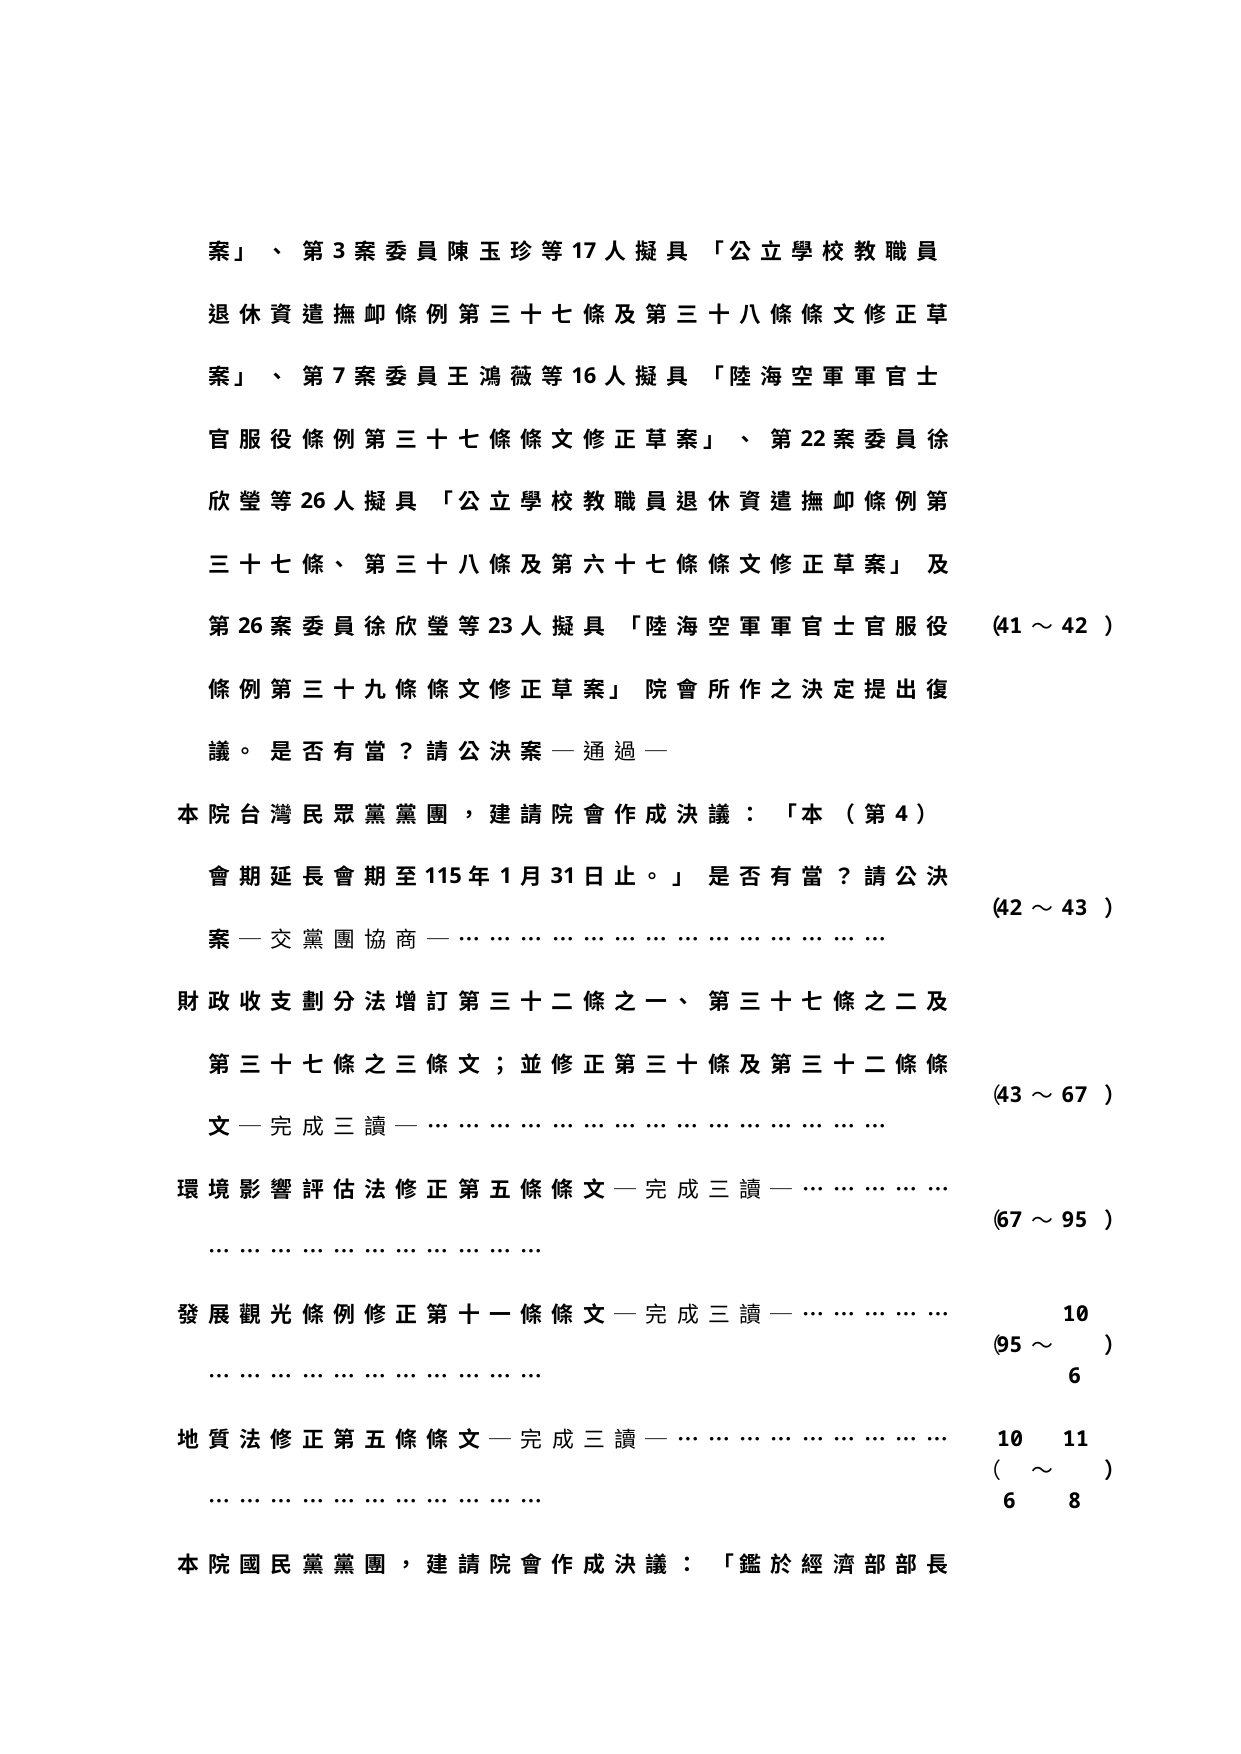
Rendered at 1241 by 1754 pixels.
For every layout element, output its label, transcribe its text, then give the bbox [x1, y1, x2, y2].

table_cell 67 [986, 1156, 1023, 1281]
table_cell ） [1091, 781, 1108, 969]
table_cell （ [967, 1531, 986, 1594]
table_cell 95 [986, 1281, 1023, 1406]
table_cell 本院台灣民眾黨黨團，建請院會作成決議：「本（第4）會期延長會期至115年1月31日止。」是否有當？請公決案─交黨團協商─…………………………………… [150, 781, 967, 969]
table_cell 42 [986, 781, 1023, 969]
table_cell ） [1091, 219, 1108, 781]
table_cell （ [967, 1406, 986, 1531]
table_cell ～ [1023, 1156, 1053, 1281]
table_cell ） [1091, 1156, 1108, 1281]
table_cell （ [967, 1281, 986, 1406]
table_cell ） [1091, 1531, 1108, 1594]
table_cell [1053, 1531, 1091, 1594]
table_cell ～ [1023, 219, 1053, 781]
table_cell ） [1091, 1406, 1108, 1531]
table_cell 43 [1053, 781, 1091, 969]
table_cell 95 [1053, 1156, 1091, 1281]
table_cell ） [1091, 1281, 1108, 1406]
table_cell 41 [986, 219, 1023, 781]
table_cell 本院國民黨黨團，建請院會作成決議：「鑑於經濟部部長 [150, 1531, 967, 1594]
table_cell 118 [986, 1531, 1023, 1594]
table_cell （ [967, 781, 986, 969]
table_cell 地質法修正第五條條文─完成三讀─…………………………………………………… [150, 1406, 967, 1531]
table_cell ～ [1023, 969, 1053, 1156]
table_cell ～ [1023, 1281, 1053, 1406]
table_cell ～ [1023, 781, 1053, 969]
table_cell 106 [986, 1406, 1023, 1531]
table_cell [1023, 1531, 1053, 1594]
table_cell 43 [986, 969, 1023, 1156]
table_cell （ [967, 219, 986, 781]
table_cell 案」、第3案委員陳玉珍等17人擬具「公立學校教職員退休資遣撫卹條例第三十七條及第三十八條條文修正草案」、第7案委員王鴻薇等16人擬具「陸海空軍軍官士官服役條例第三十七條條文修正草案」、第22案委員徐欣瑩等26人擬具「公立學校教職員退休資遣撫卹條例第三十七條、第三十八條及第六十七條條文修正草案」及第26案委員徐欣瑩等23人擬具「陸海空軍軍官士官服役條例第三十九條條文修正草案」院會所作之決定提出復議。是否有當？請公決案─通過─ [150, 219, 967, 781]
table_cell 環境影響評估法修正第五條條文─完成三讀─………………………………………… [150, 1156, 967, 1281]
table_cell （ [967, 969, 986, 1156]
table_cell 67 [1053, 969, 1091, 1156]
table_cell （ [967, 1156, 986, 1281]
table_cell 118 [1053, 1406, 1091, 1531]
table_cell 106 [1053, 1281, 1091, 1406]
table_cell ～ [1023, 1406, 1053, 1531]
table_cell 財政收支劃分法增訂第三十二條之一、第三十七條之二及第三十七條之三條文；並修正第三十條及第三十二條條文─完成三讀─……………………………………… [150, 969, 967, 1156]
table_cell 發展觀光條例修正第十一條條文─完成三讀─………………………………………… [150, 1281, 967, 1406]
table_cell ） [1091, 969, 1108, 1156]
table_cell 42 [1053, 219, 1091, 781]
